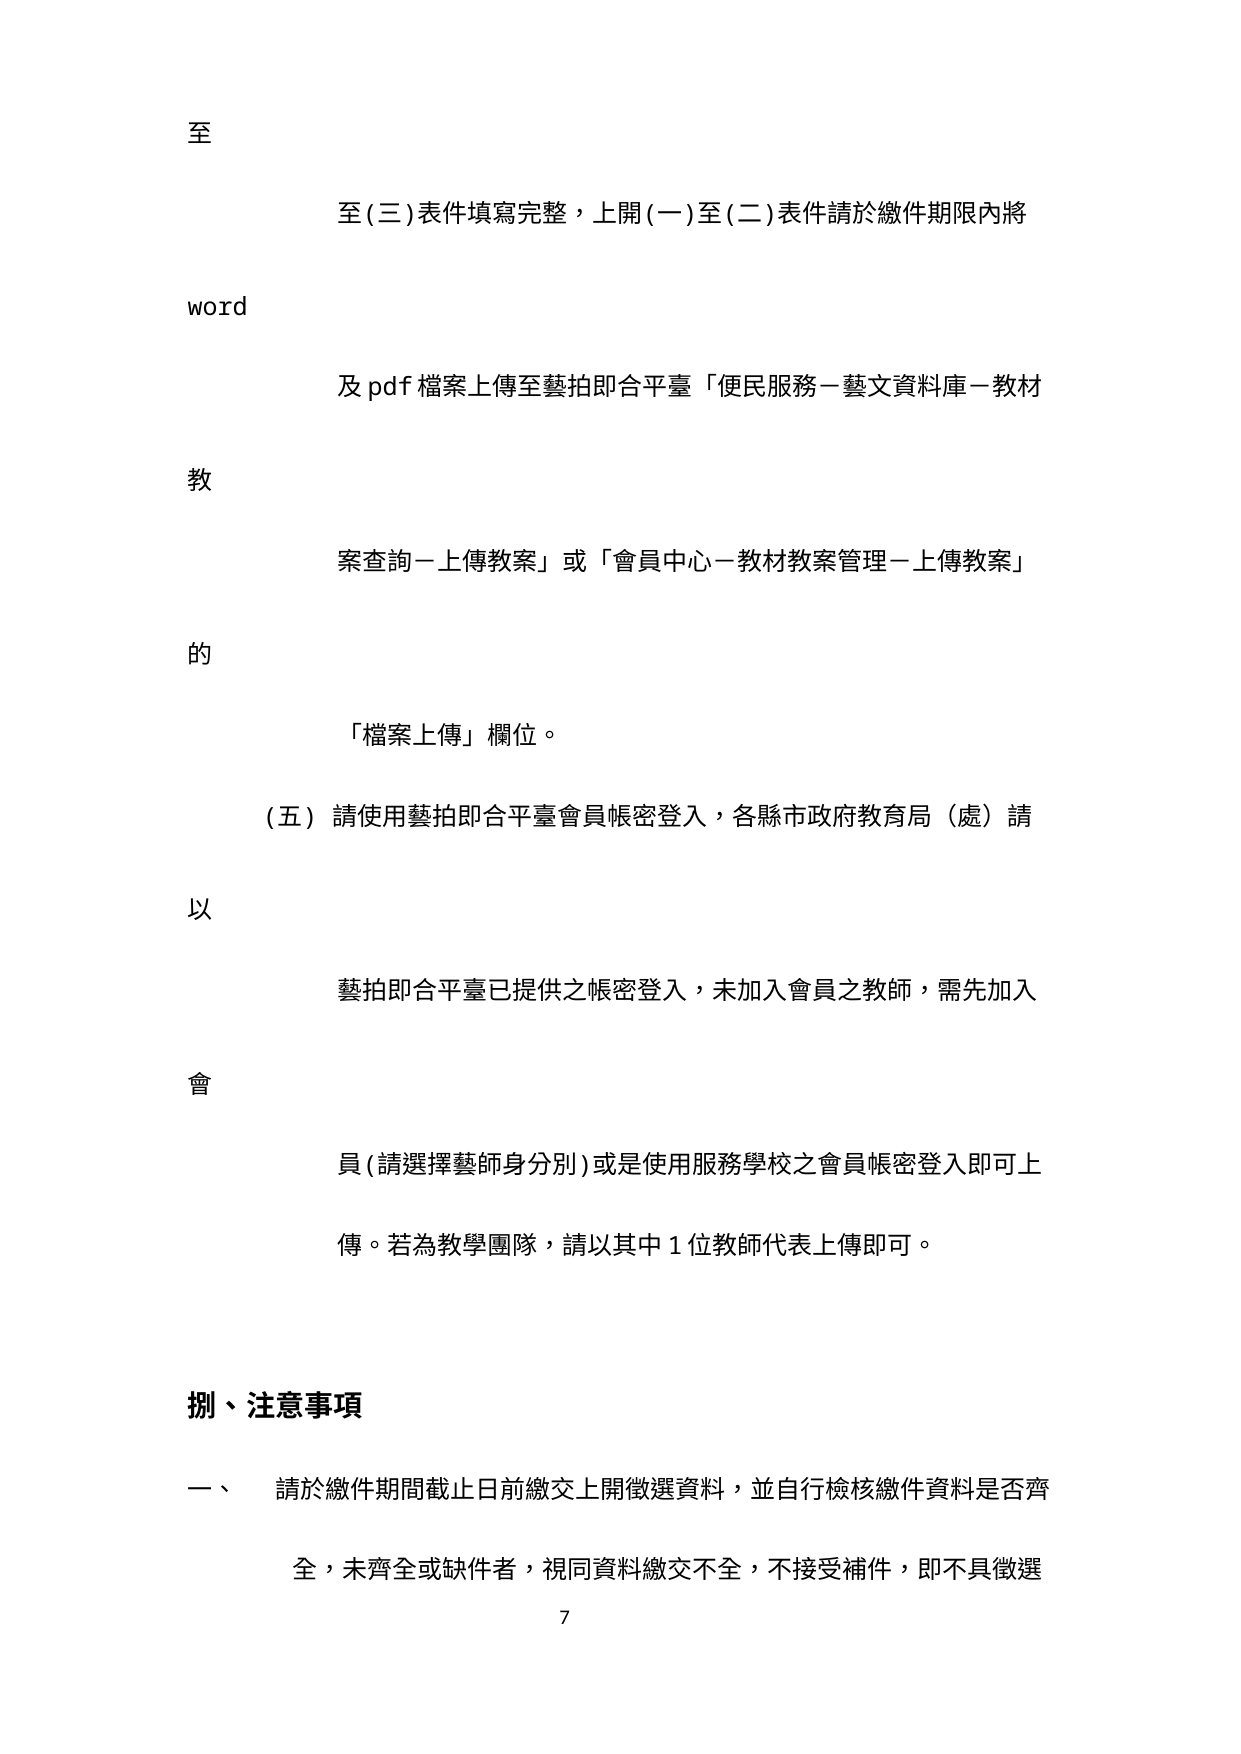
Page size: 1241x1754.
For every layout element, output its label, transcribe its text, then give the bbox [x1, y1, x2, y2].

text 傳。若為教學團隊，請以其中1位教師代表上傳即可。 [187, 1202, 1053, 1264]
text (五) 請使用藝拍即合平臺會員帳密登入，各縣市政府教育局（處）請以 [187, 773, 1053, 929]
text 至 [187, 89, 1053, 152]
text 一、 請於繳件期間截止日前繳交上開徵選資料，並自行檢核繳件資料是否齊 [187, 1446, 1053, 1508]
text 藝拍即合平臺已提供之帳密登入，未加入會員之教師，需先加入會 [187, 947, 1053, 1103]
text 至(三)表件填寫完整，上開(一)至(二)表件請於繳件期限內將word [187, 170, 1053, 326]
text 全，未齊全或缺件者，視同資料繳交不全，不接受補件，即不具徵選 [187, 1526, 1053, 1589]
text 捌、注意事項 [187, 1362, 1053, 1425]
text 員(請選擇藝師身分別)或是使用服務學校之會員帳密登入即可上 [187, 1121, 1053, 1184]
text 及pdf檔案上傳至藝拍即合平臺「便民服務－藝文資料庫－教材教 [187, 343, 1053, 499]
text 「檔案上傳」欄位。 [187, 692, 1053, 754]
text 案查詢－上傳教案」或「會員中心－教材教案管理－上傳教案」的 [187, 518, 1053, 674]
